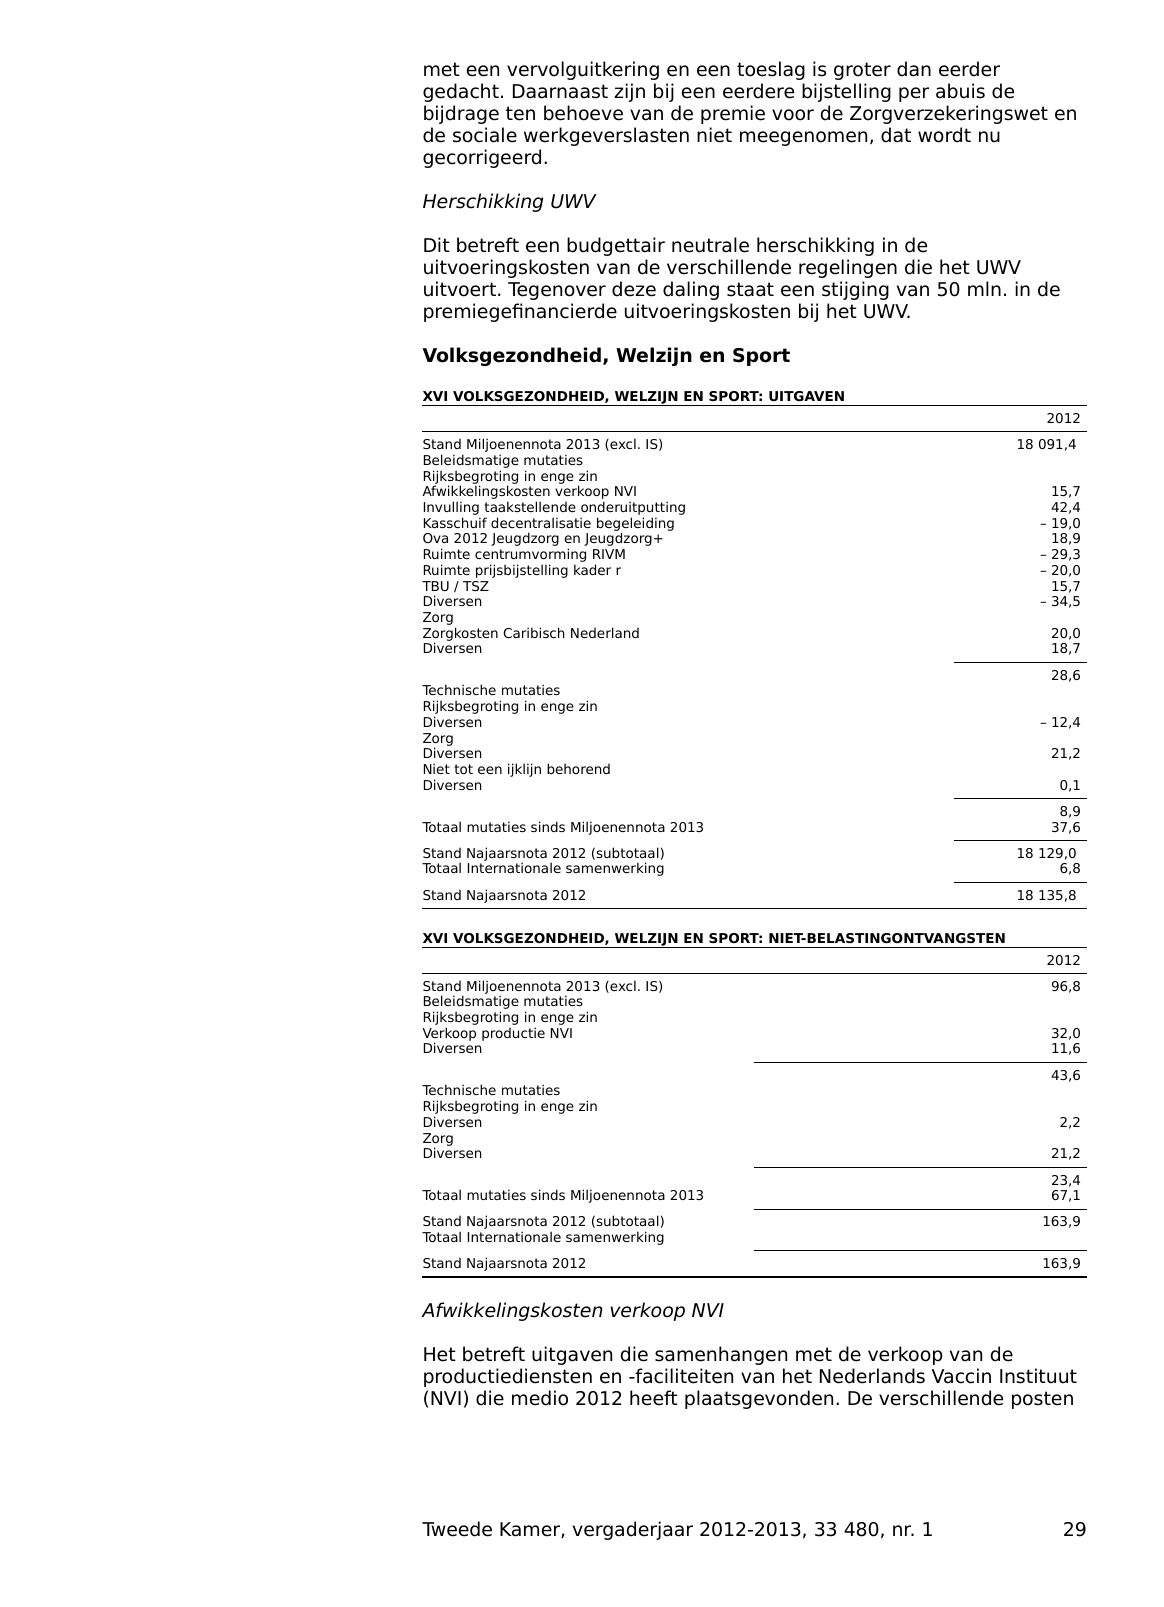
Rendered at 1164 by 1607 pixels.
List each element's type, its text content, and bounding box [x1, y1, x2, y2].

table_cell [954, 610, 1087, 626]
table_cell 18 129,0 [954, 841, 1087, 861]
table_cell Diversen [422, 746, 954, 762]
text Het betreft uitgaven die samenhangen met de verkoop van de productiediensten en -faciliteiten van het Nederlands Vaccin Instituut (NVI) die medio 2012 heeft plaatsgevonden. De verschillende posten [422, 1344, 1087, 1410]
table_cell 21,2 [754, 1146, 1087, 1167]
table_cell 23,4 [754, 1168, 1087, 1188]
table_cell [422, 948, 754, 973]
table_cell [954, 762, 1087, 778]
table_cell [954, 699, 1087, 715]
table_cell [422, 798, 954, 819]
table_cell [754, 1230, 1087, 1250]
subtitle Herschikking UWV [422, 191, 1087, 213]
table_cell Totaal mutaties sinds Miljoenennota 2013 [422, 1188, 754, 1208]
table_cell Niet tot een ijklijn behorend [422, 762, 954, 778]
table_cell Beleidsmatige mutaties [422, 994, 754, 1010]
table_cell Technische mutaties [422, 1083, 754, 1099]
table_cell Afwikkelingskosten verkoop NVI [422, 484, 954, 500]
table_cell Stand Najaarsnota 2012 (subtotaal) [422, 1209, 754, 1230]
table_cell [954, 730, 1087, 746]
table_cell Diversen [422, 594, 954, 610]
table_cell [954, 683, 1087, 699]
table_cell Rijksbegroting in enge zin [422, 1010, 754, 1026]
table_cell Technische mutaties [422, 683, 954, 699]
table_cell Totaal Internationale samenwerking [422, 1230, 754, 1250]
table_cell Zorgkosten Caribisch Nederland [422, 626, 954, 641]
table_cell [754, 1099, 1087, 1115]
table_cell Ruimte prijsbijstelling kader r [422, 563, 954, 578]
table_cell [422, 1062, 754, 1083]
table_cell 18,7 [954, 641, 1087, 662]
table_cell Stand Najaarsnota 2012 (subtotaal) [422, 840, 954, 861]
text met een vervolguitkering en een toeslag is groter dan eerder gedacht. Daarnaast zijn bij een eerdere bijstelling per abuis de bijdrage ten behoeve van de premie voor de Zorgverzekeringswet en de sociale werkgeverslasten niet meegenomen, dat wordt nu gecorrigeerd. [422, 59, 1087, 169]
table_cell Diversen [422, 1041, 754, 1062]
table_cell 20,0 [954, 626, 1087, 641]
table_cell [754, 1010, 1087, 1026]
table_cell 15,7 [954, 579, 1087, 594]
table_cell 163,9 [754, 1210, 1087, 1230]
table_cell 0,1 [954, 778, 1087, 798]
table_cell 11,6 [754, 1041, 1087, 1062]
table_cell 2012 [754, 948, 1087, 973]
table_cell 67,1 [754, 1188, 1087, 1208]
table_cell 18 091,4 [954, 432, 1087, 453]
table_cell 2012 [954, 406, 1087, 431]
subtitle Afwikkelingskosten verkoop NVI [422, 1300, 1087, 1322]
table_cell Invulling taakstellende onderuitputting [422, 500, 954, 516]
table_cell – 29,3 [954, 547, 1087, 563]
table_cell – 20,0 [954, 563, 1087, 578]
table_cell 28,6 [954, 663, 1087, 683]
table_cell [754, 1083, 1087, 1099]
table_cell TBU / TSZ [422, 579, 954, 594]
table_header XVI VOLKSGEZONDHEID, WELZIJN EN SPORT: NIET-BELASTINGONTVANGSTEN [422, 931, 1087, 947]
table_cell Verkoop productie NVI [422, 1026, 754, 1041]
table_cell 32,0 [754, 1026, 1087, 1041]
table_cell Rijksbegroting in enge zin [422, 468, 954, 484]
table_cell Ruimte centrumvorming RIVM [422, 547, 954, 563]
table_cell 43,6 [754, 1063, 1087, 1083]
table_cell Stand Najaarsnota 2012 [422, 1250, 754, 1276]
table_cell Zorg [422, 730, 954, 746]
table_cell [954, 453, 1087, 468]
table_cell 18 135,8 [954, 883, 1087, 908]
table_cell [422, 406, 954, 431]
table_cell Stand Miljoenennota 2013 (excl. IS) [422, 974, 754, 994]
table_cell Diversen [422, 715, 954, 730]
table_cell Stand Najaarsnota 2012 [422, 882, 954, 908]
subtitle Volksgezondheid, Welzijn en Sport [422, 345, 1087, 367]
table_cell Totaal mutaties sinds Miljoenennota 2013 [422, 820, 954, 840]
table_cell Stand Miljoenennota 2013 (excl. IS) [422, 432, 954, 453]
table_cell [754, 1130, 1087, 1146]
table_cell – 12,4 [954, 715, 1087, 730]
table_cell – 34,5 [954, 594, 1087, 610]
table_cell Diversen [422, 641, 954, 662]
table_cell 6,8 [954, 861, 1087, 882]
table_cell Rijksbegroting in enge zin [422, 699, 954, 715]
table_cell [422, 1167, 754, 1188]
table_cell [754, 994, 1087, 1010]
table_cell Diversen [422, 1146, 754, 1167]
table_cell 42,4 [954, 500, 1087, 516]
table_cell 18,9 [954, 531, 1087, 547]
table_header XVI VOLKSGEZONDHEID, WELZIJN EN SPORT: UITGAVEN [422, 389, 1087, 405]
table_cell 37,6 [954, 820, 1087, 840]
text Dit betreft een budgettair neutrale herschikking in de uitvoeringskosten van de verschillende regelingen die het UWV uitvoert. Tegenover deze daling staat een stijging van 50 mln. in de premiegefinancierde uitvoeringskosten bij het UWV. [422, 235, 1087, 323]
table_cell – 19,0 [954, 516, 1087, 531]
table_cell 15,7 [954, 484, 1087, 500]
table_cell 96,8 [754, 974, 1087, 994]
table_cell Beleidsmatige mutaties [422, 453, 954, 468]
table_cell Rijksbegroting in enge zin [422, 1099, 754, 1115]
table_cell 8,9 [954, 799, 1087, 819]
table_cell Ova 2012 Jeugdzorg en Jeugdzorg+ [422, 531, 954, 547]
table_cell Diversen [422, 1115, 754, 1130]
table_cell 21,2 [954, 746, 1087, 762]
table_cell 2,2 [754, 1115, 1087, 1130]
table_cell Diversen [422, 778, 954, 798]
table_cell [954, 468, 1087, 484]
table_cell [422, 662, 954, 683]
table_cell Totaal Internationale samenwerking [422, 861, 954, 882]
table_cell 163,9 [754, 1251, 1087, 1276]
table_cell Kasschuif decentralisatie begeleiding [422, 516, 954, 531]
table_cell Zorg [422, 1130, 754, 1146]
table_cell Zorg [422, 610, 954, 626]
